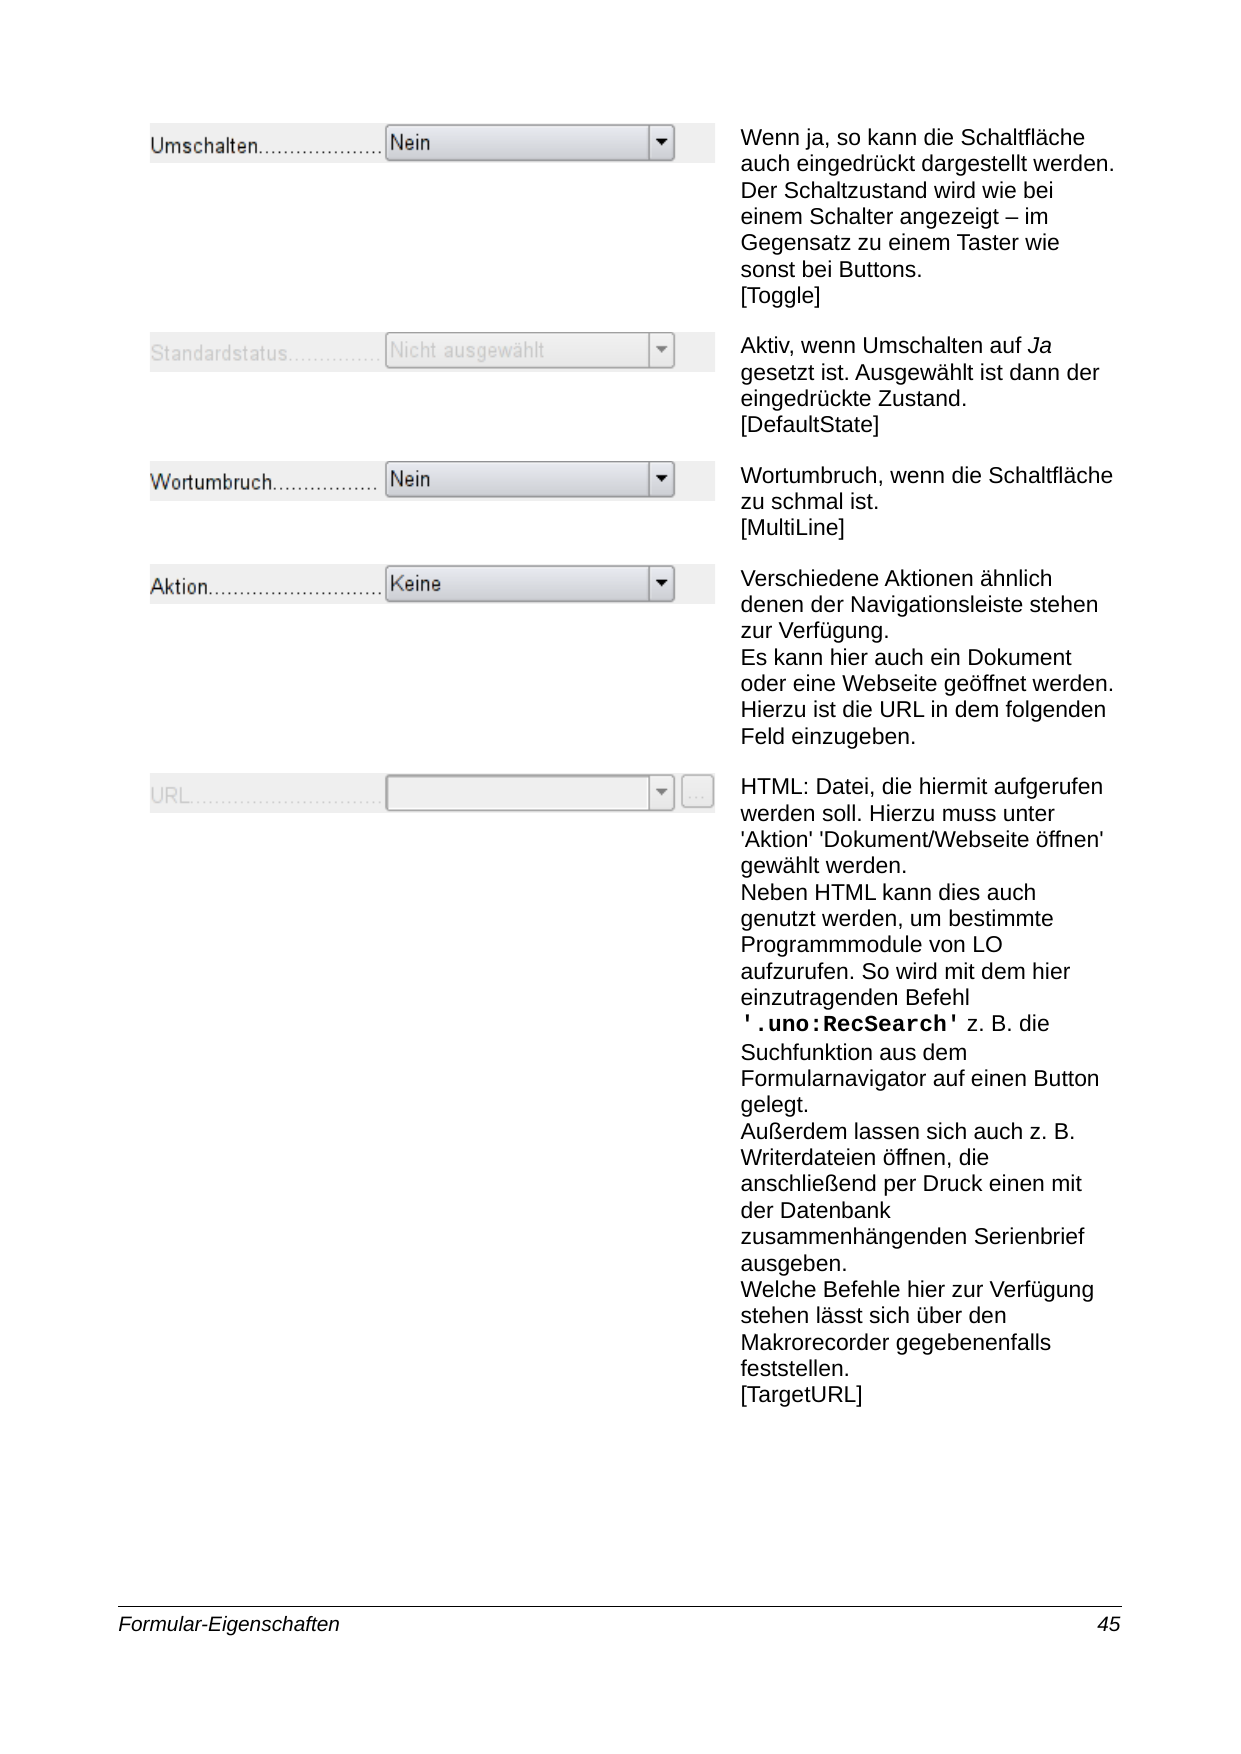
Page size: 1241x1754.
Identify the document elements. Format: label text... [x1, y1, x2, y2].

picture [149, 773, 716, 813]
table_cell [144, 327, 734, 456]
picture [149, 461, 716, 501]
table_cell [144, 559, 734, 767]
table_cell Wortumbruch, wenn die Schaltfläche zu schmal ist. [MultiLine] [735, 456, 1122, 559]
table_cell Wenn ja, so kann die Schaltfläche auch eingedrückt dargestellt werden. Der Schaltzustand wird wie bei einem Schalter angezeigt – im Gegensatz zu einem Taster wie sonst bei Buttons. [Toggle] [735, 118, 1122, 327]
picture [149, 564, 716, 604]
picture [149, 123, 716, 163]
table_cell [144, 768, 734, 1426]
table_cell HTML: Datei, die hiermit aufgerufen werden soll. Hierzu muss unter 'Aktion' 'Dokument/Webseite öffnen' gewählt werden. Neben HTML kann dies auch genutzt werden, um bestimmte Programmmodule von LO aufzurufen. So wird mit dem hier einzutragenden Befehl '.uno:RecSearch' z. B. die Suchfunktion aus dem Formularnavigator auf einen Button gelegt. Außerdem lassen sich auch z. B. Writerdateien öffnen, die anschließend per Druck einen mit der Datenbank zusammenhängenden Serienbrief ausgeben. Welche Befehle hier zur Verfügung stehen lässt sich über den Makrorecorder gegebenenfalls feststellen. [TargetURL] [735, 768, 1122, 1426]
picture [149, 332, 716, 372]
table_cell Aktiv, wenn Umschalten auf Ja gesetzt ist. Ausgewählt ist dann der eingedrückte Zustand. [DefaultState] [735, 327, 1122, 456]
table_cell Verschiedene Aktionen ähnlich denen der Navigationsleiste stehen zur Verfügung. Es kann hier auch ein Dokument oder eine Webseite geöffnet werden. Hierzu ist die URL in dem folgenden Feld einzugeben. [735, 559, 1122, 767]
table_cell [144, 118, 734, 327]
table_cell [144, 456, 734, 559]
